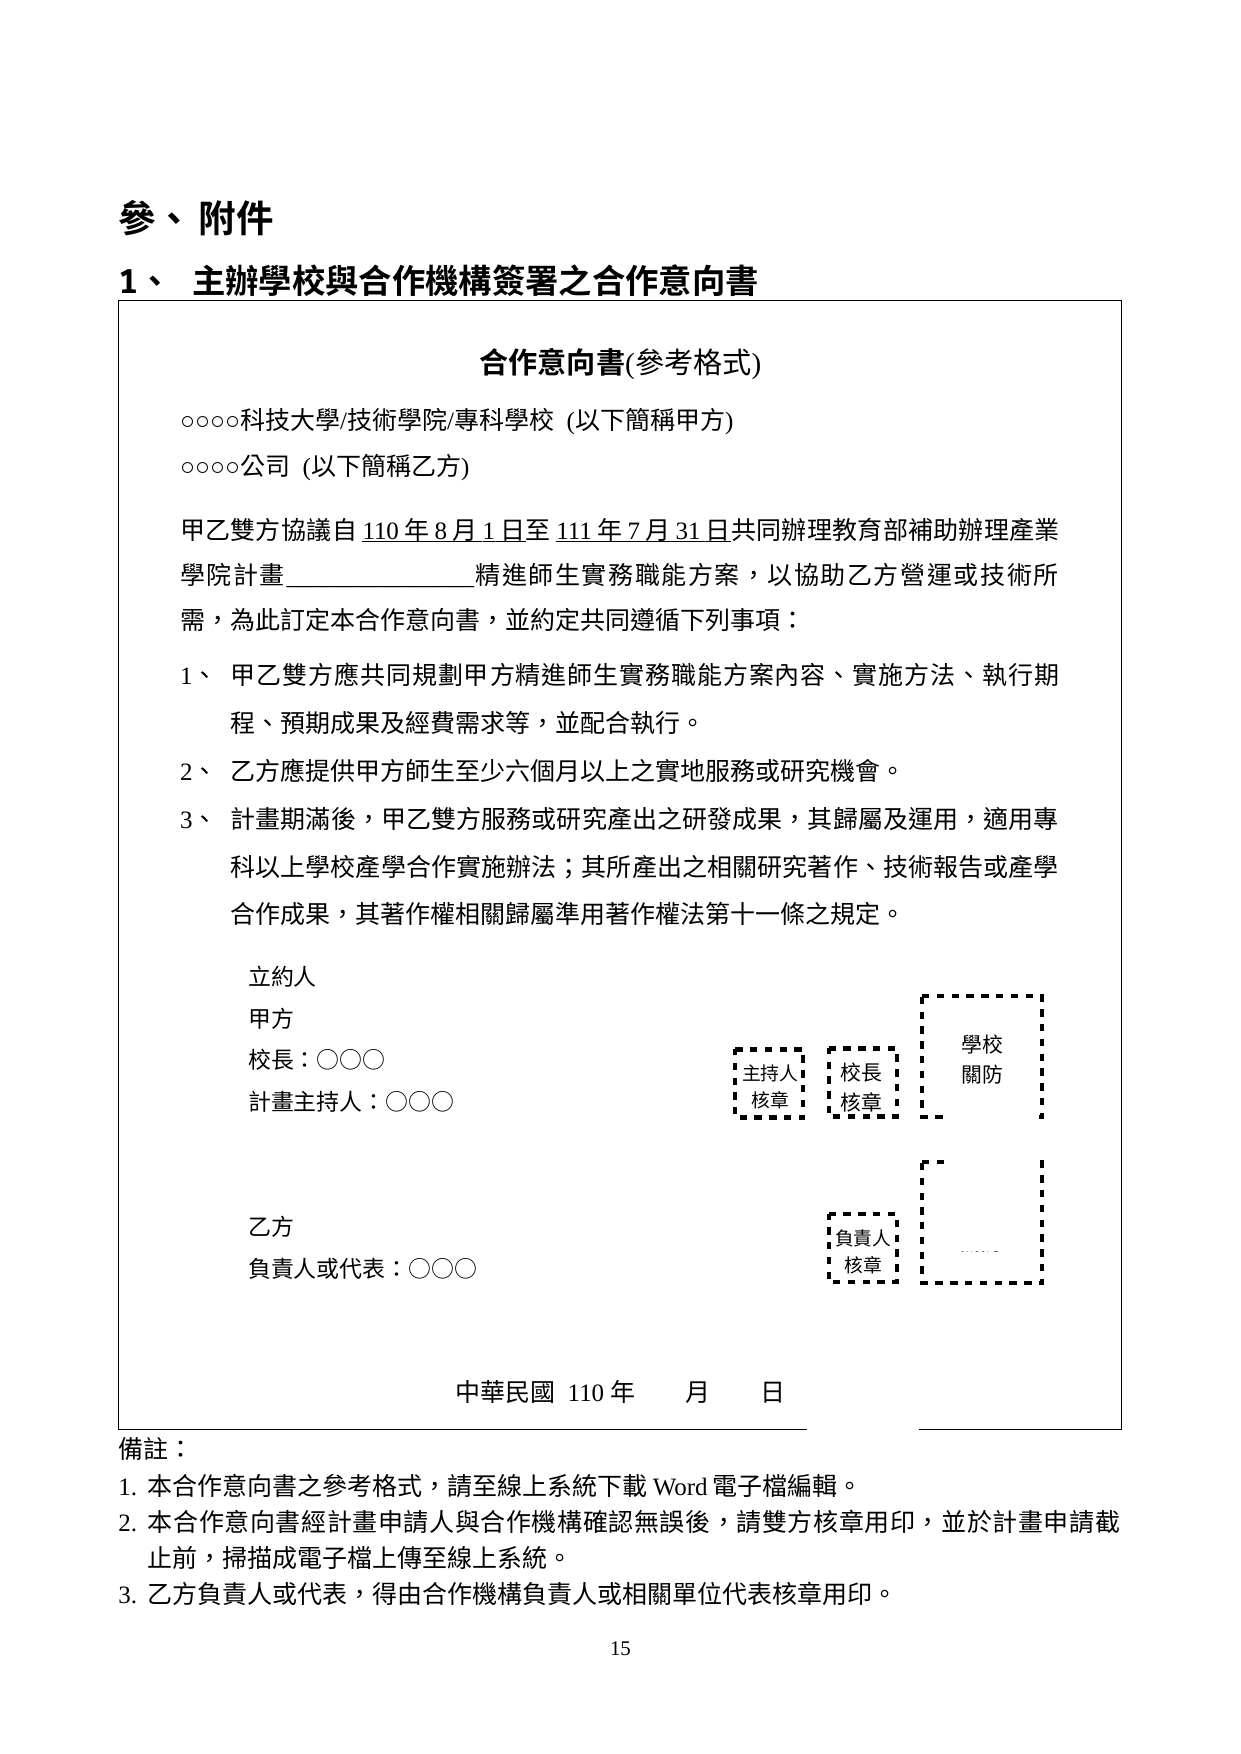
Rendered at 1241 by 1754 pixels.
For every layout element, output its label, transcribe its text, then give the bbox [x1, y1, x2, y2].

table_header 合作意向書(參考格式) ○○○○科技大學/技術學院/專科學校 (以下簡稱甲方) ○○○○公司 (以下簡稱乙方) 甲乙雙方協議自110年8月1日至111年7月31日共同辦理教育部補助辦理產業學院計畫_______________精進師生實務職能方案，以協助乙方營運或技術所需，為此訂定本合作意向書，並約定共同遵循下列事項： 甲乙雙方應共同規劃甲方精進師生實務職能方案內容、實施方法、執行期程、預期成果及經費需求等，並配合執行。 乙方應提供甲方師生至少六個月以上之實地服務或研究機會。 計畫期滿後，甲乙雙方服務或研究產出之研發成果，其歸屬及運用，適用專科以上學校產學合作實施辦法；其所產出之相關研究著作、技術報告或產學合作成果，其著作權相關歸屬準用著作權法第十一條之規定。 立約人 甲方 校長：○○○ 計畫主持人：○○○ 乙方 負責人或代表：○○○ 中華民國 110 年 月 日 [119, 301, 1121, 1447]
list 本合作意向書經計畫申請人與合作機構確認無誤後，請雙方核章用印，並於計畫申請截止前，掃描成電子檔上傳至線上系統。 [118, 1502, 1122, 1575]
list 乙方負責人或代表，得由合作機構負責人或相關單位代表核章用印。 [118, 1575, 1122, 1611]
list 主辦學校與合作機構簽署之合作意向書 [118, 237, 1122, 300]
list 本合作意向書之參考格式，請至線上系統下載Word電子檔編輯。 [118, 1466, 1122, 1502]
text 備註： [118, 1430, 1122, 1466]
list 附件 [118, 175, 1122, 237]
